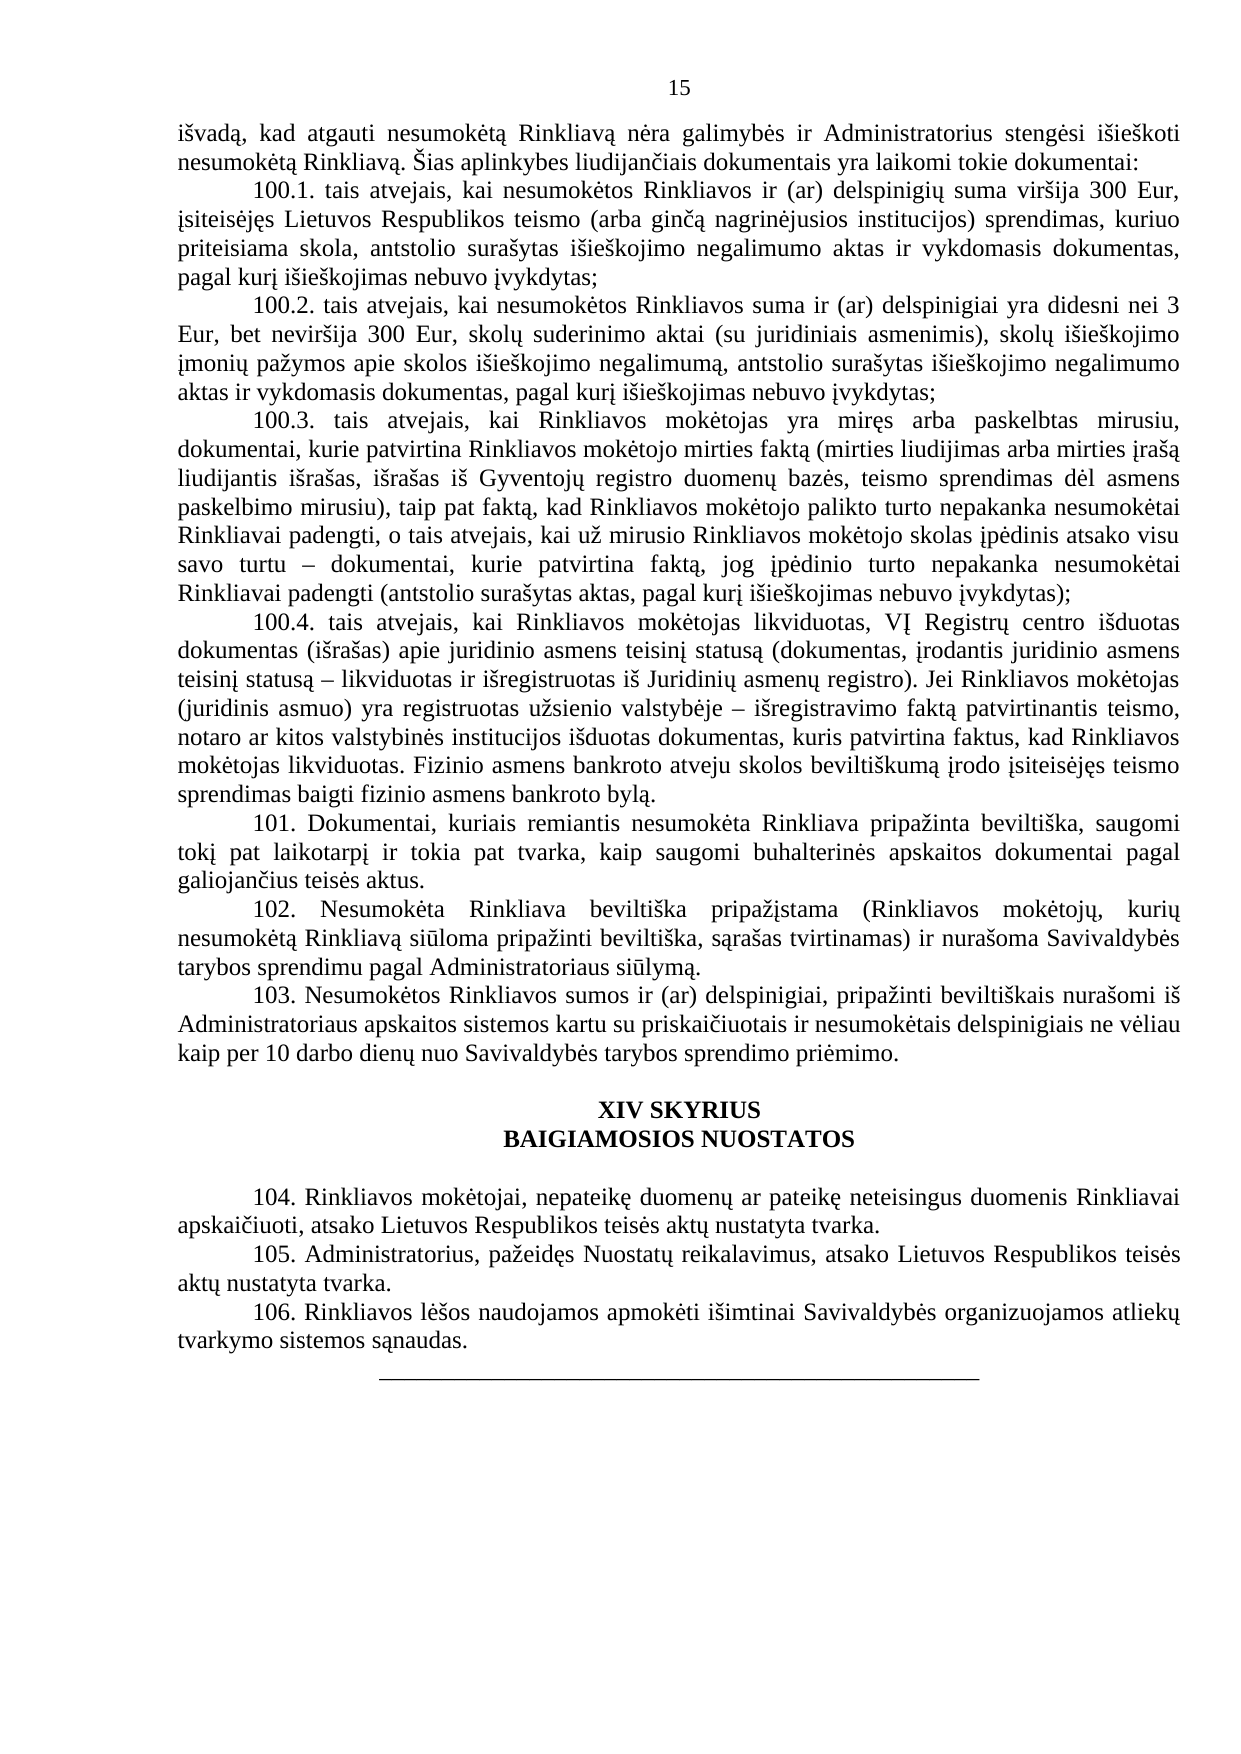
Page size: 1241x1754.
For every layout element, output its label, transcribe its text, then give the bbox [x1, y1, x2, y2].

text ________________________________________________ [177, 1354, 1181, 1383]
text 105. Administratorius, pažeidęs Nuostatų reikalavimus, atsako Lietuvos Respublikos teisės aktų nustatyta tvarka. [177, 1239, 1181, 1297]
text 100.2. tais atvejais, kai nesumokėtos Rinkliavos suma ir (ar) delspinigiai yra didesni nei 3 Eur, bet neviršija 300 Eur, skolų suderinimo aktai (su juridiniais asmenimis), skolų išieškojimo įmonių pažymos apie skolos išieškojimo negalimumą, antstolio surašytas išieškojimo negalimumo aktas ir vykdomasis dokumentas, pagal kurį išieškojimas nebuvo įvykdytas; [177, 291, 1181, 406]
text 103. Nesumokėtos Rinkliavos sumos ir (ar) delspinigiai, pripažinti beviltiškais nurašomi iš Administratoriaus apskaitos sistemos kartu su priskaičiuotais ir nesumokėtais delspinigiais ne vėliau kaip per 10 darbo dienų nuo Savivaldybės tarybos sprendimo priėmimo. [177, 981, 1181, 1067]
text 100.4. tais atvejais, kai Rinkliavos mokėtojas likviduotas, VĮ Registrų centro išduotas dokumentas (išrašas) apie juridinio asmens teisinį statusą (dokumentas, įrodantis juridinio asmens teisinį statusą – likviduotas ir išregistruotas iš Juridinių asmenų registro). Jei Rinkliavos mokėtojas (juridinis asmuo) yra registruotas užsienio valstybėje – išregistravimo faktą patvirtinantis teismo, notaro ar kitos valstybinės institucijos išduotas dokumentas, kuris patvirtina faktus, kad Rinkliavos mokėtojas likviduotas. Fizinio asmens bankroto atveju skolos beviltiškumą įrodo įsiteisėjęs teismo sprendimas baigti fizinio asmens bankroto bylą. [177, 607, 1181, 808]
text išvadą, kad atgauti nesumokėtą Rinkliavą nėra galimybės ir Administratorius stengėsi išieškoti nesumokėtą Rinkliavą. Šias aplinkybes liudijančiais dokumentais yra laikomi tokie dokumentai: [177, 118, 1181, 176]
text 100.1. tais atvejais, kai nesumokėtos Rinkliavos ir (ar) delspinigių suma viršija 300 Eur, įsiteisėjęs Lietuvos Respublikos teismo (arba ginčą nagrinėjusios institucijos) sprendimas, kuriuo priteisiama skola, antstolio surašytas išieškojimo negalimumo aktas ir vykdomasis dokumentas, pagal kurį išieškojimas nebuvo įvykdytas; [177, 176, 1181, 291]
text 100.3. tais atvejais, kai Rinkliavos mokėtojas yra miręs arba paskelbtas mirusiu, dokumentai, kurie patvirtina Rinkliavos mokėtojo mirties faktą (mirties liudijimas arba mirties įrašą liudijantis išrašas, išrašas iš Gyventojų registro duomenų bazės, teismo sprendimas dėl asmens paskelbimo mirusiu), taip pat faktą, kad Rinkliavos mokėtojo palikto turto nepakanka nesumokėtai Rinkliavai padengti, o tais atvejais, kai už mirusio Rinkliavos mokėtojo skolas įpėdinis atsako visu savo turtu – dokumentai, kurie patvirtina faktą, jog įpėdinio turto nepakanka nesumokėtai Rinkliavai padengti (antstolio surašytas aktas, pagal kurį išieškojimas nebuvo įvykdytas); [177, 406, 1181, 607]
text 102. Nesumokėta Rinkliava beviltiška pripažįstama (Rinkliavos mokėtojų, kurių nesumokėtą Rinkliavą siūloma pripažinti beviltiška, sąrašas tvirtinamas) ir nurašoma Savivaldybės tarybos sprendimu pagal Administratoriaus siūlymą. [177, 894, 1181, 981]
text 106. Rinkliavos lėšos naudojamos apmokėti išimtinai Savivaldybės organizuojamos atliekų tvarkymo sistemos sąnaudas. [177, 1297, 1181, 1354]
text XIV SKYRIUS [177, 1096, 1181, 1124]
text 101. Dokumentai, kuriais remiantis nesumokėta Rinkliava pripažinta beviltiška, saugomi tokį pat laikotarpį ir tokia pat tvarka, kaip saugomi buhalterinės apskaitos dokumentai pagal galiojančius teisės aktus. [177, 808, 1181, 894]
text 104. Rinkliavos mokėtojai, nepateikę duomenų ar pateikę neteisingus duomenis Rinkliavai apskaičiuoti, atsako Lietuvos Respublikos teisės aktų nustatyta tvarka. [177, 1182, 1181, 1239]
text BAIGIAMOSIOS NUOSTATOS [177, 1124, 1181, 1153]
